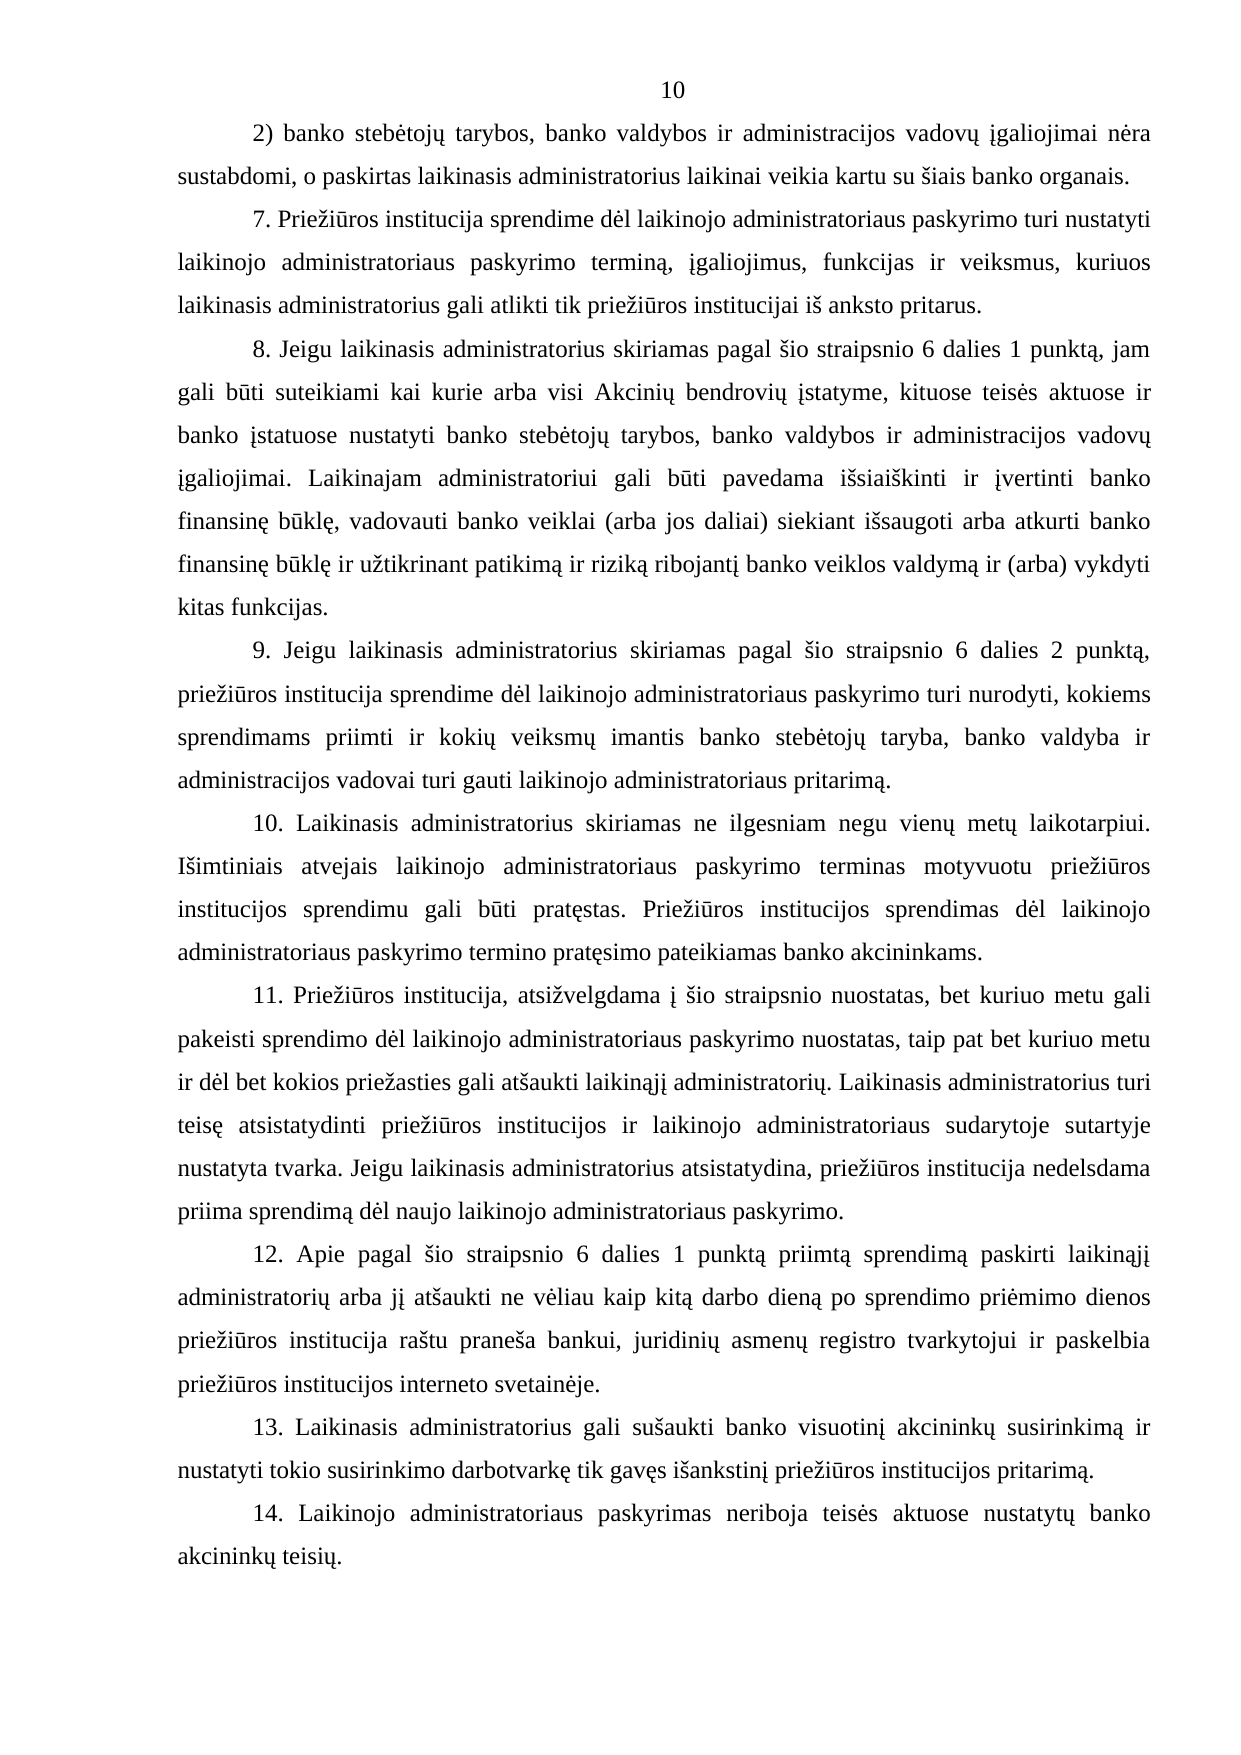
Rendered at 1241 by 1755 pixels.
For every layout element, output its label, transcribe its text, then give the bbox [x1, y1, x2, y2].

text 7. Priežiūros institucija sprendime dėl laikinojo administratoriaus paskyrimo turi nustatyti laikinojo administratoriaus paskyrimo terminą, įgaliojimus, funkcijas ir veiksmus, kuriuos laikinasis administratorius gali atlikti tik priežiūros institucijai iš anksto pritarus. [177, 204, 1152, 319]
text 13. Laikinasis administratorius gali sušaukti banko visuotinį akcininkų susirinkimą ir nustatyti tokio susirinkimo darbotvarkę tik gavęs išankstinį priežiūros institucijos pritarimą. [177, 1412, 1152, 1484]
text 12. Apie pagal šio straipsnio 6 dalies 1 punktą priimtą sprendimą paskirti laikinąjį administratorių arba jį atšaukti ne vėliau kaip kitą darbo dieną po sprendimo priėmimo dienos priežiūros institucija raštu praneša bankui, juridinių asmenų registro tvarkytojui ir paskelbia priežiūros institucijos interneto svetainėje. [177, 1239, 1152, 1397]
text 14. Laikinojo administratoriaus paskyrimas neriboja teisės aktuose nustatytų banko akcininkų teisių. [177, 1498, 1152, 1570]
text 10. Laikinasis administratorius skiriamas ne ilgesniam negu vienų metų laikotarpiui. Išimtiniais atvejais laikinojo administratoriaus paskyrimo terminas motyvuotu priežiūros institucijos sprendimu gali būti pratęstas. Priežiūros institucijos sprendimas dėl laikinojo administratoriaus paskyrimo termino pratęsimo pateikiamas banko akcininkams. [177, 808, 1152, 966]
text 11. Priežiūros institucija, atsižvelgdama į šio straipsnio nuostatas, bet kuriuo metu gali pakeisti sprendimo dėl laikinojo administratoriaus paskyrimo nuostatas, taip pat bet kuriuo metu ir dėl bet kokios priežasties gali atšaukti laikinąjį administratorių. Laikinasis administratorius turi teisę atsistatydinti priežiūros institucijos ir laikinojo administratoriaus sudarytoje sutartyje nustatyta tvarka. Jeigu laikinasis administratorius atsistatydina, priežiūros institucija nedelsdama priima sprendimą dėl naujo laikinojo administratoriaus paskyrimo. [177, 981, 1152, 1225]
text 2) banko stebėtojų tarybos, banko valdybos ir administracijos vadovų įgaliojimai nėra sustabdomi, o paskirtas laikinasis administratorius laikinai veikia kartu su šiais banko organais. [177, 118, 1152, 190]
text 9. Jeigu laikinasis administratorius skiriamas pagal šio straipsnio 6 dalies 2 punktą, priežiūros institucija sprendime dėl laikinojo administratoriaus paskyrimo turi nurodyti, kokiems sprendimams priimti ir kokių veiksmų imantis banko stebėtojų taryba, banko valdyba ir administracijos vadovai turi gauti laikinojo administratoriaus pritarimą. [177, 636, 1152, 794]
text 8. Jeigu laikinasis administratorius skiriamas pagal šio straipsnio 6 dalies 1 punktą, jam gali būti suteikiami kai kurie arba visi Akcinių bendrovių įstatyme, kituose teisės aktuose ir banko įstatuose nustatyti banko stebėtojų tarybos, banko valdybos ir administracijos vadovų įgaliojimai. Laikinajam administratoriui gali būti pavedama išsiaiškinti ir įvertinti banko finansinę būklę, vadovauti banko veiklai (arba jos daliai) siekiant išsaugoti arba atkurti banko finansinę būklę ir užtikrinant patikimą ir riziką ribojantį banko veiklos valdymą ir (arba) vykdyti kitas funkcijas. [177, 334, 1152, 621]
